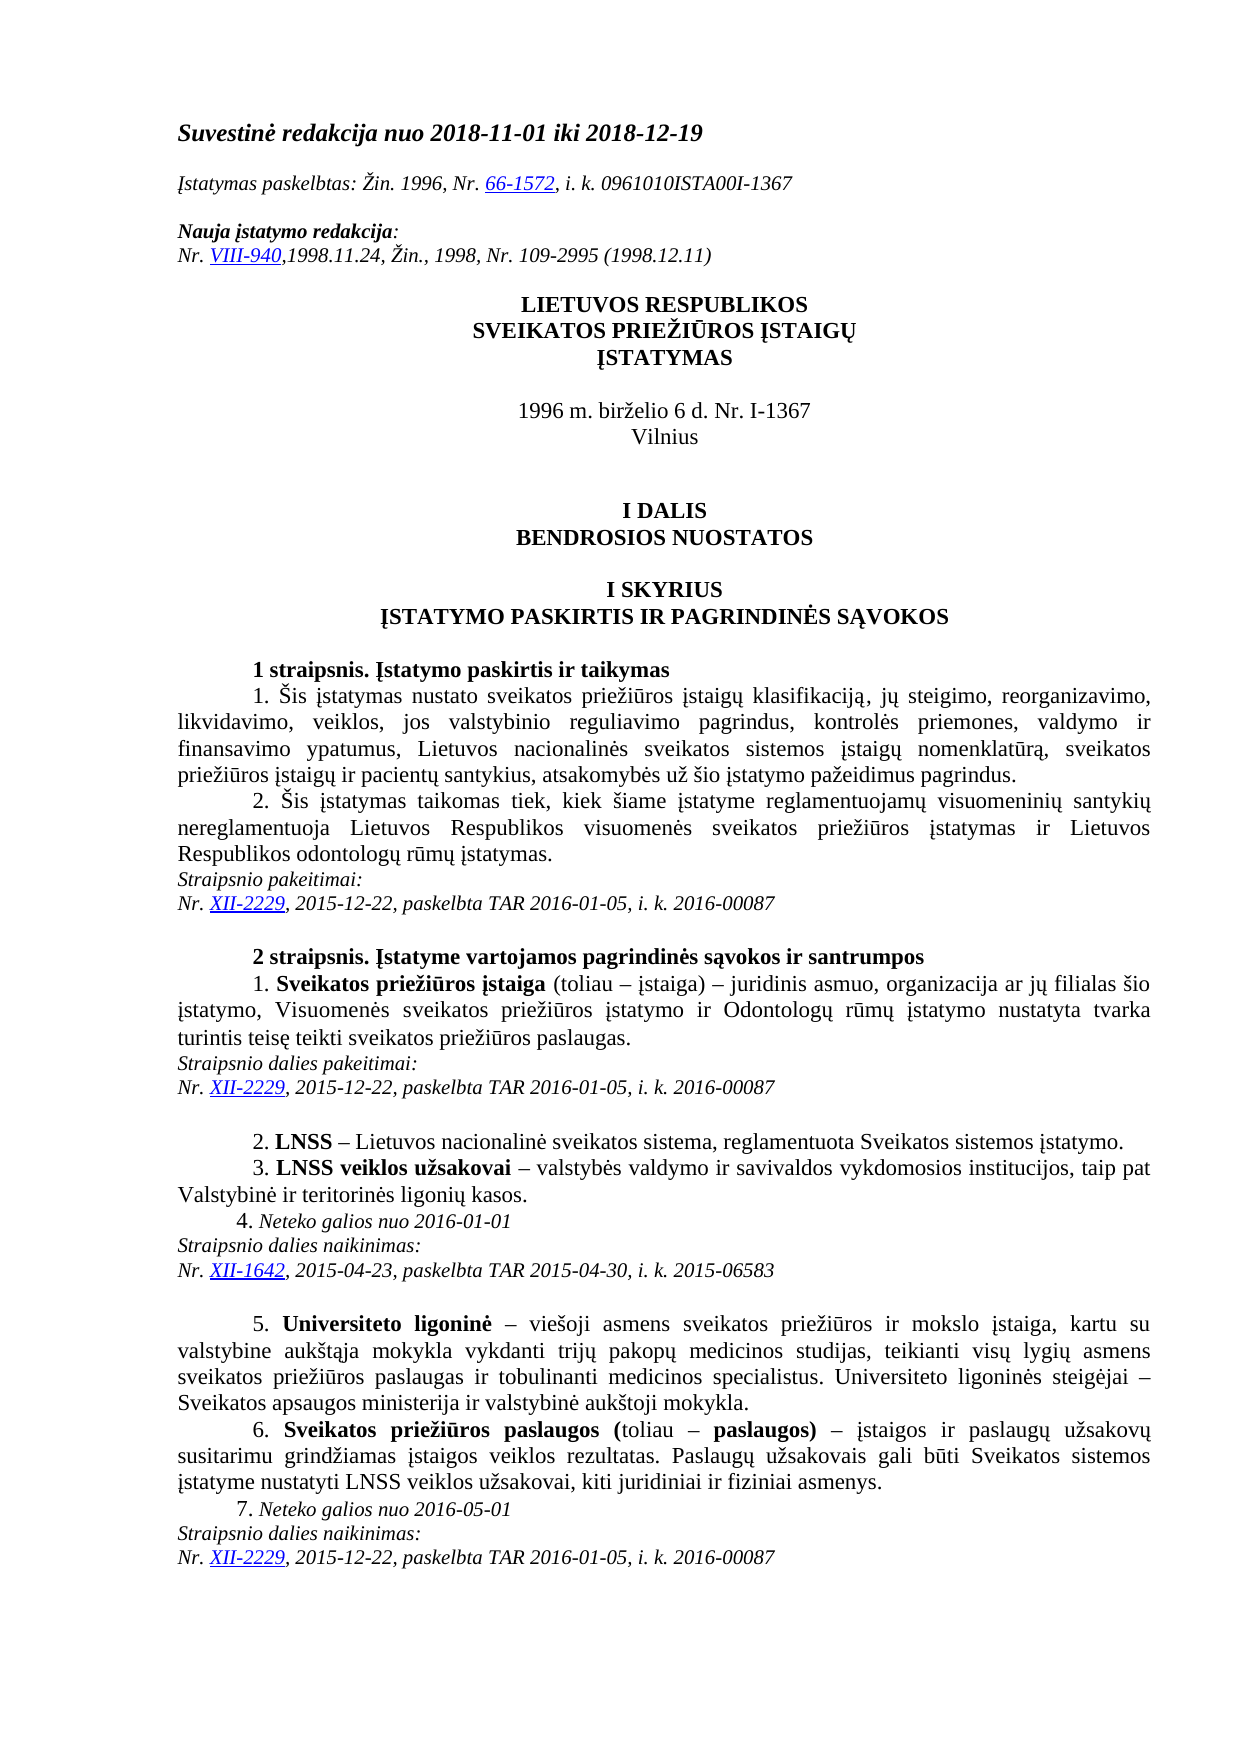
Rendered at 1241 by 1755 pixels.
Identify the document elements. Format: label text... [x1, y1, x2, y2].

text Nauja įstatymo redakcija: [177, 219, 1152, 243]
text SVEIKATOS PRIEŽIŪROS ĮSTAIGŲ [177, 318, 1152, 344]
text Nr. XII-2229, 2015-12-22, paskelbta TAR 2016-01-05, i. k. 2016-00087 [177, 1075, 1152, 1099]
text 4. Neteko galios nuo 2016-01-01 [177, 1207, 1152, 1233]
text Vilnius [177, 423, 1152, 449]
text Nr. XII-2229, 2015-12-22, paskelbta TAR 2016-01-05, i. k. 2016-00087 [177, 891, 1152, 914]
text 1 straipsnis. Įstatymo paskirtis ir taikymas [177, 656, 1152, 682]
text 2. Šis įstatymas taikomas tiek, kiek šiame įstatyme reglamentuojamų visuomeninių santykių nereglamentuoja Lietuvos Respublikos visuomenės sveikatos priežiūros įstatymas ir Lietuvos Respublikos odontologų rūmų įstatymas. [177, 787, 1152, 866]
text ĮSTAtymo paskirtis ir pagrindinės sąvokos [177, 603, 1152, 629]
text 3. LNSS veiklos užsakovai – valstybės valdymo ir savivaldos vykdomosios institucijos, taip pat Valstybinė ir teritorinės ligonių kasos. [177, 1154, 1152, 1207]
text I dalis [177, 497, 1152, 524]
text 1. Sveikatos priežiūros įstaiga (toliau – įstaiga) – juridinis asmuo, organizacija ar jų filialas šio įstatymo, Visuomenės sveikatos priežiūros įstatymo ir Odontologų rūmų įstatymo nustatyta tvarka turintis teisę teikti sveikatos priežiūros paslaugas. [177, 970, 1152, 1051]
text Suvestinė redakcija nuo 2018-11-01 iki 2018-12-19 [177, 118, 1152, 147]
text LIETUVOS RESPUBLIKOS [177, 291, 1152, 318]
text Nr. VIII-940,1998.11.24, Žin., 1998, Nr. 109-2995 (1998.12.11) [177, 243, 1152, 267]
text Straipsnio dalies naikinimas: [177, 1233, 1152, 1257]
text Straipsnio dalies naikinimas: [177, 1521, 1152, 1545]
text 6. Sveikatos priežiūros paslaugos (toliau – paslaugos) – įstaigos ir paslaugų užsakovų susitarimu grindžiamas įstaigos veiklos rezultatas. Paslaugų užsakovais gali būti Sveikatos sistemos įstatyme nustatyti LNSS veiklos užsakovai, kiti juridiniai ir fiziniai asmenys. [177, 1416, 1152, 1495]
text 5. Universiteto ligoninė – viešoji asmens sveikatos priežiūros ir mokslo įstaiga, kartu su valstybine aukštąja mokykla vykdanti trijų pakopų medicinos studijas, teikianti visų lygių asmens sveikatos priežiūros paslaugas ir tobulinanti medicinos specialistus. Universiteto ligoninės steigėjai – Sveikatos apsaugos ministerija ir valstybinė aukštoji mokykla. [177, 1310, 1152, 1416]
text 2. LNSS – Lietuvos nacionalinė sveikatos sistema, reglamentuota Sveikatos sistemos įstatymo. [177, 1128, 1152, 1154]
text Straipsnio pakeitimai: [177, 866, 1152, 891]
text 7. Neteko galios nuo 2016-05-01 [177, 1495, 1152, 1521]
text 1. Šis įstatymas nustato sveikatos priežiūros įstaigų klasifikaciją, jų steigimo, reorganizavimo, likvidavimo, veiklos, jos valstybinio reguliavimo pagrindus, kontrolės priemones, valdymo ir finansavimo ypatumus, Lietuvos nacionalinės sveikatos sistemos įstaigų nomenklatūrą, sveikatos priežiūros įstaigų ir pacientų santykius, atsakomybės už šio įstatymo pažeidimus pagrindus. [177, 682, 1152, 787]
text Bendrosios nuostatos [177, 524, 1152, 550]
text 2 straipsnis. Įstatyme vartojamos pagrindinės sąvokos ir santrumpos [177, 943, 1152, 970]
text Nr. XII-2229, 2015-12-22, paskelbta TAR 2016-01-05, i. k. 2016-00087 [177, 1545, 1152, 1569]
text I skyrius [177, 577, 1152, 603]
text ĮSTATYMAS [177, 344, 1152, 370]
text Straipsnio dalies pakeitimai: [177, 1051, 1152, 1075]
text 1996 m. birželio 6 d. Nr. I-1367 [177, 397, 1152, 423]
text Nr. XII-1642, 2015-04-23, paskelbta TAR 2015-04-30, i. k. 2015-06583 [177, 1257, 1152, 1282]
text Įstatymas paskelbtas: Žin. 1996, Nr. 66-1572, i. k. 0961010ISTA00I-1367 [177, 171, 1152, 195]
